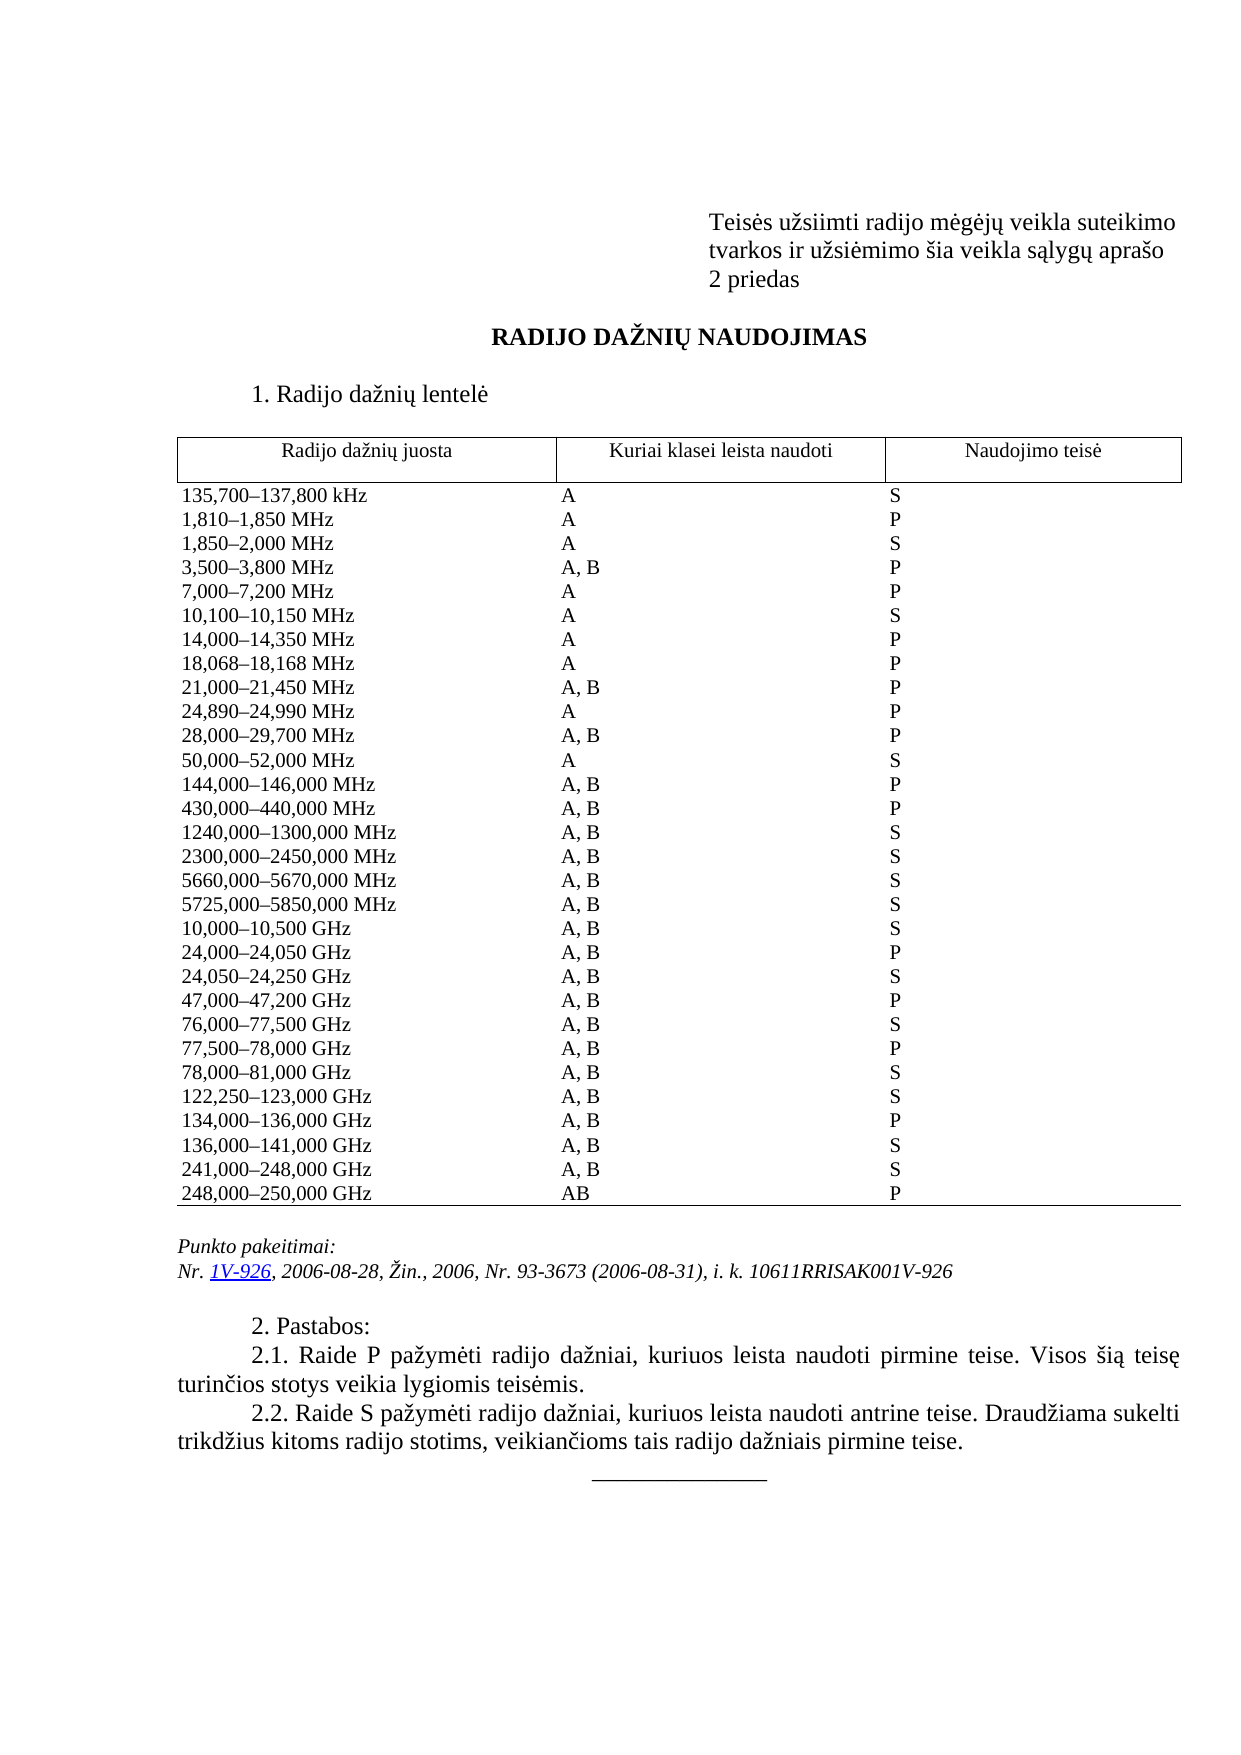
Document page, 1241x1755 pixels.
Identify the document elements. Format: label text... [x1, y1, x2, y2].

table_cell 24,890–24,990 MHz [177, 699, 557, 723]
table_cell 1240,000–1300,000 MHz [177, 820, 557, 844]
table_cell p [885, 796, 1181, 820]
table_cell A, B [557, 675, 885, 699]
text ______________ [177, 1455, 1181, 1484]
table_cell P [885, 507, 1181, 531]
table_cell p [885, 772, 1181, 796]
table_cell 76,000–77,500 GHz [177, 1012, 557, 1036]
table_cell p [885, 940, 1181, 964]
table_cell 28,000–29,700 MHz [177, 724, 557, 747]
table_cell 241,000–248,000 GHz [177, 1157, 557, 1181]
table_cell 14,000–14,350 MHz [177, 627, 557, 651]
table_cell P [885, 579, 1181, 603]
table_cell s [885, 844, 1181, 868]
table_cell 5660,000–5670,000 MHz [177, 868, 557, 892]
table_cell A, B [557, 1157, 885, 1181]
table_cell s [885, 1084, 1181, 1108]
table_cell A [557, 603, 885, 627]
table_cell A [557, 579, 885, 603]
table_cell 10,000–10,500 GHz [177, 916, 557, 940]
table_cell 50,000–52,000 MHz [177, 748, 557, 772]
table_cell 78,000–81,000 GHz [177, 1060, 557, 1084]
table_cell P [885, 651, 1181, 675]
table_cell p [885, 1109, 1181, 1132]
text tvarkos ir užsiėmimo šia veikla sąlygų aprašo [177, 235, 1181, 264]
table_cell P [885, 724, 1181, 747]
table_cell 122,250–123,000 GHz [177, 1084, 557, 1108]
table_cell A [557, 507, 885, 531]
table_cell A, B [557, 555, 885, 579]
text 1. Radijo dažnių lentelė [177, 379, 1181, 408]
table_header Naudojimo teisė [886, 438, 1181, 482]
table_cell A, B [557, 1084, 885, 1108]
table_cell A, B [557, 892, 885, 916]
table_cell 2300,000–2450,000 MHz [177, 844, 557, 868]
table_cell 77,500–78,000 GHz [177, 1036, 557, 1060]
table_cell S [885, 531, 1181, 555]
text Teisės užsiimti radijo mėgėjų veikla suteikimo [177, 207, 1181, 235]
table_cell 135,700–137,800 kHz [177, 483, 557, 507]
table_cell 24,000–24,050 GHz [177, 940, 557, 964]
table_cell P [885, 699, 1181, 723]
table_cell A, B [557, 820, 885, 844]
table_cell A, B [557, 772, 885, 796]
table_cell 1,810–1,850 MHz [177, 507, 557, 531]
table_cell A, B [557, 724, 885, 747]
table_cell A, B [557, 1060, 885, 1084]
table_cell s [885, 1012, 1181, 1036]
table_cell 1,850–2,000 MHz [177, 531, 557, 555]
table_cell P [885, 627, 1181, 651]
table_cell A, B [557, 1012, 885, 1036]
table_header Kuriai klasei leista naudoti [557, 438, 885, 482]
table_cell 18,068–18,168 MHz [177, 651, 557, 675]
table_cell A, B [557, 916, 885, 940]
table_cell A [557, 627, 885, 651]
text RADIJO DAŽNIŲ NAUDOJIMAS [177, 322, 1181, 350]
text 2.1. Raide P pažymėti radijo dažniai, kuriuos leista naudoti pirmine teise. Visos šią teisę turinčios stotys veikia lygiomis teisėmis. [177, 1340, 1181, 1398]
table_cell s [885, 1133, 1181, 1157]
table_cell 47,000–47,200 GHz [177, 988, 557, 1012]
table_cell 7,000–7,200 MHz [177, 579, 557, 603]
table_cell A [557, 651, 885, 675]
table_cell A [557, 531, 885, 555]
table_cell p [885, 1181, 1181, 1205]
text 2.2. Raide S pažymėti radijo dažniai, kuriuos leista naudoti antrine teise. Draudžiama sukelti trikdžius kitoms radijo stotims, veikiančioms tais radijo dažniais pirmine teise. [177, 1398, 1181, 1455]
table_cell A, B [557, 1133, 885, 1157]
table_cell 3,500–3,800 MHz [177, 555, 557, 579]
table_cell p [885, 988, 1181, 1012]
table_cell A, B [557, 964, 885, 988]
table_cell A, B [557, 1109, 885, 1132]
text 2. Pastabos: [177, 1311, 1181, 1340]
table_cell 5725,000–5850,000 MHz [177, 892, 557, 916]
table_cell A [557, 748, 885, 772]
text Punkto pakeitimai: [177, 1234, 1181, 1258]
table_cell s [885, 964, 1181, 988]
table_cell S [885, 603, 1181, 627]
table_cell 134,000–136,000 GHz [177, 1109, 557, 1132]
table_cell 430,000–440,000 MHz [177, 796, 557, 820]
table_cell 10,100–10,150 MHz [177, 603, 557, 627]
table_cell 144,000–146,000 MHz [177, 772, 557, 796]
table_cell A, B [557, 940, 885, 964]
table_cell 21,000–21,450 MHz [177, 675, 557, 699]
table_cell s [885, 916, 1181, 940]
table_cell s [885, 1157, 1181, 1181]
table_cell AB [557, 1181, 885, 1205]
table_cell 136,000–141,000 GHz [177, 1133, 557, 1157]
table_cell A, B [557, 1036, 885, 1060]
table_cell S [885, 483, 1181, 507]
table_cell s [885, 1060, 1181, 1084]
table_cell 24,050–24,250 GHz [177, 964, 557, 988]
text 2 priedas [177, 264, 1181, 293]
table_cell S [885, 748, 1181, 772]
table_cell p [885, 1036, 1181, 1060]
table_cell A, B [557, 844, 885, 868]
table_cell s [885, 868, 1181, 892]
table_cell P [885, 675, 1181, 699]
table_cell 248,000–250,000 GHz [177, 1181, 557, 1205]
table_cell A, B [557, 868, 885, 892]
table_cell A [557, 699, 885, 723]
table_cell s [885, 820, 1181, 844]
table_cell A [557, 483, 885, 507]
table_cell p [885, 555, 1181, 579]
table_cell s [885, 892, 1181, 916]
table_cell A, B [557, 796, 885, 820]
table_header Radijo dažnių juosta [178, 438, 556, 482]
table_cell A, B [557, 988, 885, 1012]
text Nr. 1V-926, 2006-08-28, Žin., 2006, Nr. 93-3673 (2006-08-31), i. k. 10611RRISAK001V-926 [177, 1258, 1181, 1283]
